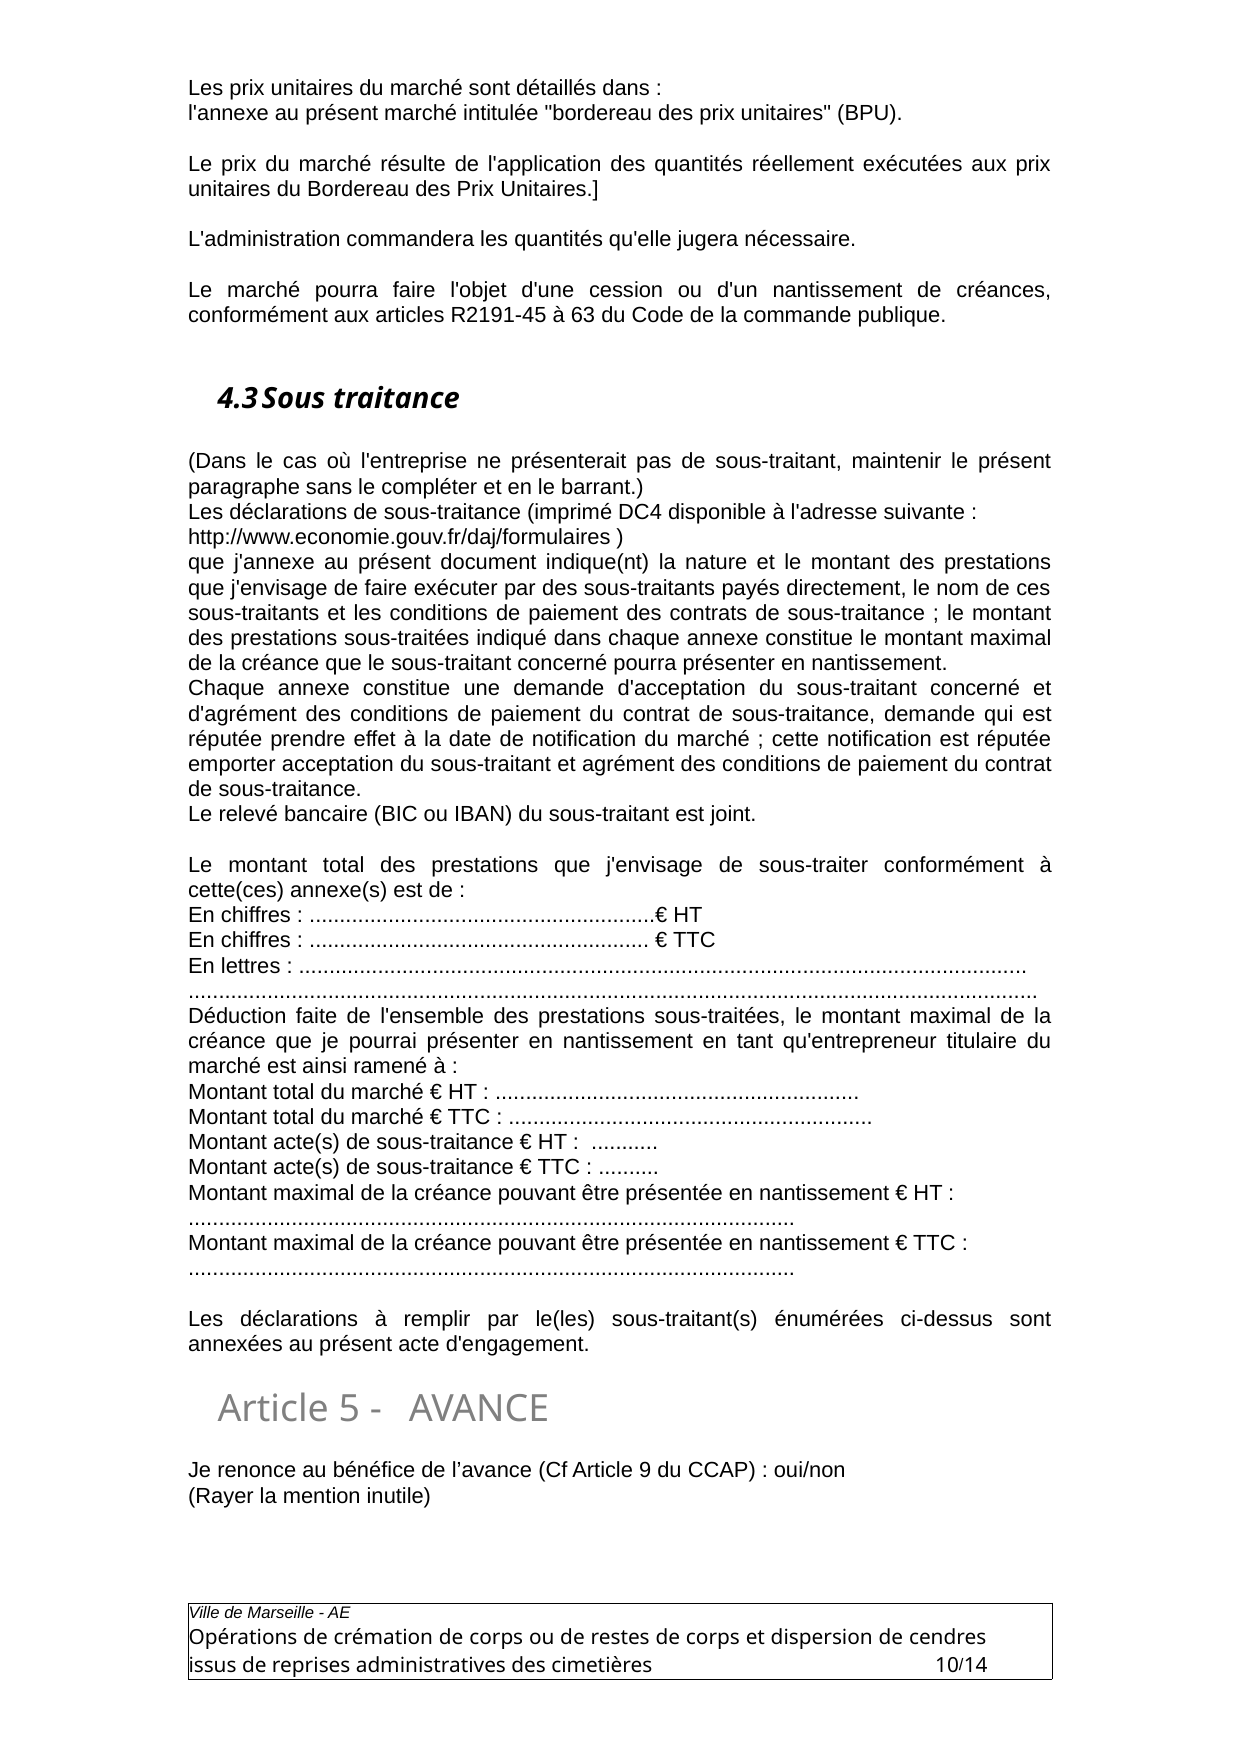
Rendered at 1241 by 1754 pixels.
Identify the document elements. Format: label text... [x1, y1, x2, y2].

text Montant acte(s) de sous-traitance € HT : ........... [188, 1129, 1052, 1154]
text (Rayer la mention inutile) [188, 1483, 1052, 1508]
text Déduction faite de l'ensemble des prestations sous-traitées, le montant maximal de la créance que je pourrai présenter en nantissement en tant qu'entrepreneur titulaire du marché est ainsi ramené à : [188, 1003, 1052, 1079]
text que j'annexe au présent document indique(nt) la nature et le montant des prestations que j'envisage de faire exécuter par des sous-traitants payés directement, le nom de ces sous-traitants et les conditions de paiement des contrats de sous-traitance ; le montant des prestations sous-traitées indiqué dans chaque annexe constitue le montant maximal de la créance que le sous-traitant concerné pourra présenter en nantissement. [188, 549, 1052, 675]
text Montant total du marché € TTC : ............................................................ [188, 1104, 1052, 1129]
text .................................................................................................... [188, 1205, 1052, 1230]
text l'annexe au présent marché intitulée "bordereau des prix unitaires" (BPU). [188, 100, 1052, 125]
text En lettres : ........................................................................................................................ [188, 953, 1052, 978]
text Le prix du marché résulte de l'application des quantités réellement exécutées aux prix unitaires du Bordereau des Prix Unitaires.] [188, 151, 1052, 201]
text (Dans le cas où l'entreprise ne présenterait pas de sous-traitant, maintenir le présent paragraphe sans le compléter et en le barrant.) [188, 448, 1052, 499]
text L'administration commandera les quantités qu'elle jugera nécessaire. [188, 226, 1052, 251]
text Montant acte(s) de sous-traitance € TTC : .......... [188, 1154, 1052, 1179]
text Je renonce au bénéfice de l’avance (Cf Article 9 du CCAP) : oui/non [188, 1457, 1052, 1483]
text Montant total du marché € HT : ............................................................ [188, 1079, 1052, 1104]
text Chaque annexe constitue une demande d'acceptation du sous-traitant concerné et d'agrément des conditions de paiement du contrat de sous-traitance, demande qui est réputée prendre effet à la date de notification du marché ; cette notification est réputée emporter acceptation du sous-traitant et agrément des conditions de paiement du contrat de sous-traitance. [188, 675, 1052, 801]
subtitle AVANCE [188, 1381, 1052, 1432]
text En chiffres : .........................................................€ HT [188, 902, 1052, 927]
text Les prix unitaires du marché sont détaillés dans : [188, 75, 1052, 100]
text Les déclarations à remplir par le(les) sous-traitant(s) énumérées ci-dessus sont annexées au présent acte d'engagement. [188, 1306, 1052, 1356]
text Le relevé bancaire (BIC ou IBAN) du sous-traitant est joint. [188, 801, 1052, 827]
text ............................................................................................................................................ [188, 978, 1052, 1003]
text Le marché pourra faire l'objet d'une cession ou d'un nantissement de créances, conformément aux articles R2191-45 à 63 du Code de la commande publique. [188, 277, 1052, 327]
subtitle Sous traitance [188, 377, 1052, 417]
text .................................................................................................... [188, 1255, 1052, 1280]
text Le montant total des prestations que j'envisage de sous-traiter conformément à cette(ces) annexe(s) est de : [188, 852, 1052, 902]
text Les déclarations de sous-traitance (imprimé DC4 disponible à l'adresse suivante : [188, 499, 1052, 524]
text Montant maximal de la créance pouvant être présentée en nantissement € HT : [188, 1179, 1052, 1205]
text Montant maximal de la créance pouvant être présentée en nantissement € TTC : [188, 1230, 1052, 1255]
text En chiffres : ........................................................ € TTC [188, 927, 1052, 953]
text http://www.economie.gouv.fr/daj/formulaires ) [188, 524, 1052, 549]
